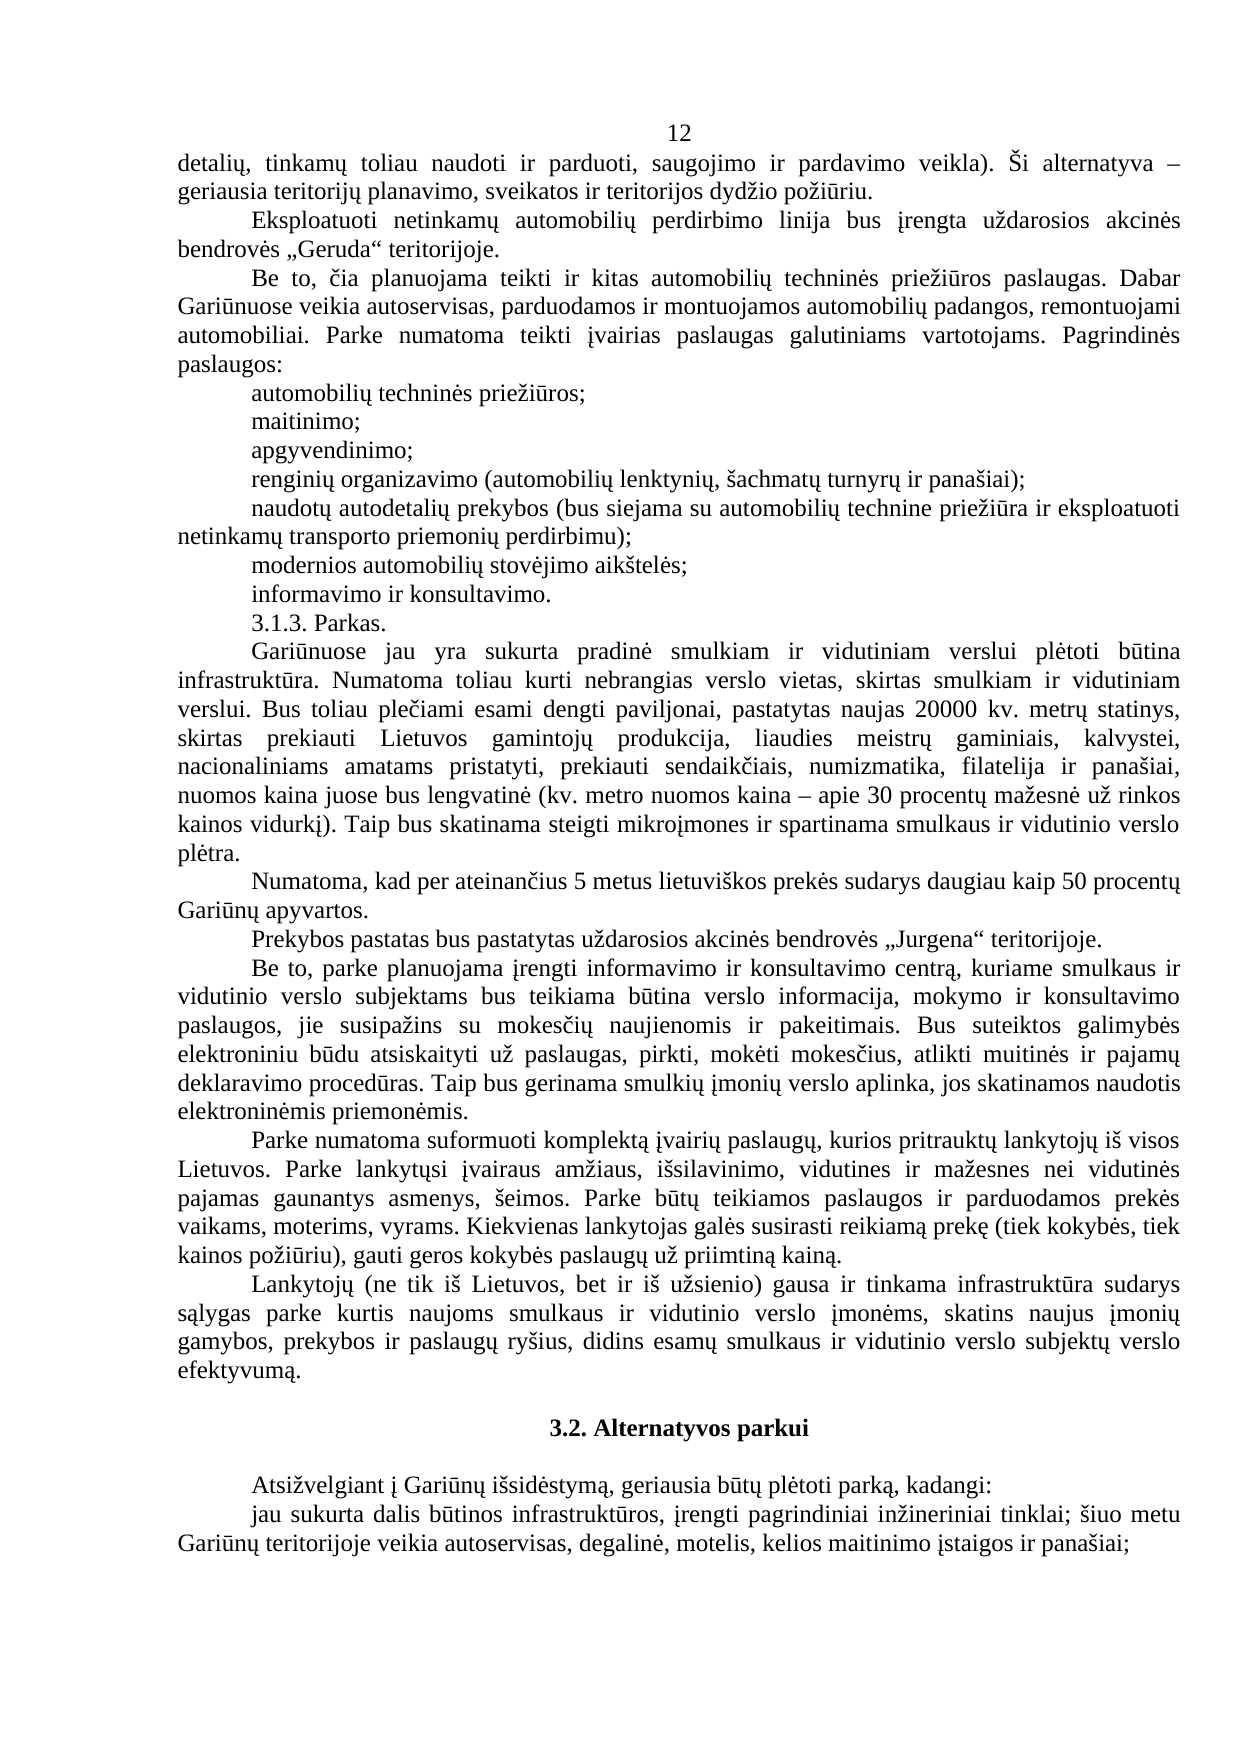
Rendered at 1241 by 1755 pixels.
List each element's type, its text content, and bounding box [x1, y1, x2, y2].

text modernios automobilių stovėjimo aikštelės; [177, 550, 1181, 579]
text naudotų autodetalių prekybos (bus siejama su automobilių technine priežiūra ir eksploatuoti netinkamų transporto priemonių perdirbimu); [177, 493, 1181, 550]
text Eksploatuoti netinkamų automobilių perdirbimo linija bus įrengta uždarosios akcinės bendrovės „Geruda“ teritorijoje. [177, 205, 1181, 263]
text Gariūnuose jau yra sukurta pradinė smulkiam ir vidutiniam verslui plėtoti būtina infrastruktūra. Numatoma toliau kurti nebrangias verslo vietas, skirtas smulkiam ir vidutiniam verslui. Bus toliau plečiami esami dengti paviljonai, pastatytas naujas 20000 kv. metrų statinys, skirtas prekiauti Lietuvos gamintojų produkcija, liaudies meistrų gaminiais, kalvystei, nacionaliniams amatams pristatyti, prekiauti sendaikčiais, numizmatika, filatelija ir panašiai, nuomos kaina juose bus lengvatinė (kv. metro nuomos kaina – apie 30 procentų mažesnė už rinkos kainos vidurkį). Taip bus skatinama steigti mikroįmones ir spartinama smulkaus ir vidutinio verslo plėtra. [177, 636, 1181, 866]
text apgyvendinimo; [177, 435, 1181, 464]
text Parke numatoma suformuoti komplektą įvairių paslaugų, kurios pritrauktų lankytojų iš visos Lietuvos. Parke lankytųsi įvairaus amžiaus, išsilavinimo, vidutines ir mažesnes nei vidutinės pajamas gaunantys asmenys, šeimos. Parke būtų teikiamos paslaugos ir parduodamos prekės vaikams, moterims, vyrams. Kiekvienas lankytojas galės susirasti reikiamą prekę (tiek kokybės, tiek kainos požiūriu), gauti geros kokybės paslaugų už priimtiną kainą. [177, 1125, 1181, 1269]
text Be to, čia planuojama teikti ir kitas automobilių techninės priežiūros paslaugas. Dabar Gariūnuose veikia autoservisas, parduodamos ir montuojamos automobilių padangos, remontuojami automobiliai. Parke numatoma teikti įvairias paslaugas galutiniams vartotojams. Pagrindinės paslaugos: [177, 263, 1181, 378]
text renginių organizavimo (automobilių lenktynių, šachmatų turnyrų ir panašiai); [177, 464, 1181, 493]
text jau sukurta dalis būtinos infrastruktūros, įrengti pagrindiniai inžineriniai tinklai; šiuo metu Gariūnų teritorijoje veikia autoservisas, degalinė, motelis, kelios maitinimo įstaigos ir panašiai; [177, 1499, 1181, 1556]
text detalių, tinkamų toliau naudoti ir parduoti, saugojimo ir pardavimo veikla). Ši alternatyva – geriausia teritorijų planavimo, sveikatos ir teritorijos dydžio požiūriu. [177, 148, 1181, 205]
text Be to, parke planuojama įrengti informavimo ir konsultavimo centrą, kuriame smulkaus ir vidutinio verslo subjektams bus teikiama būtina verslo informacija, mokymo ir konsultavimo paslaugos, jie susipažins su mokesčių naujienomis ir pakeitimais. Bus suteiktos galimybės elektroniniu būdu atsiskaityti už paslaugas, pirkti, mokėti mokesčius, atlikti muitinės ir pajamų deklaravimo procedūras. Taip bus gerinama smulkių įmonių verslo aplinka, jos skatinamos naudotis elektroninėmis priemonėmis. [177, 953, 1181, 1125]
text Atsižvelgiant į Gariūnų išsidėstymą, geriausia būtų plėtoti parką, kadangi: [177, 1470, 1181, 1499]
text maitinimo; [177, 406, 1181, 435]
text Lankytojų (ne tik iš Lietuvos, bet ir iš užsienio) gausa ir tinkama infrastruktūra sudarys sąlygas parke kurtis naujoms smulkaus ir vidutinio verslo įmonėms, skatins naujus įmonių gamybos, prekybos ir paslaugų ryšius, didins esamų smulkaus ir vidutinio verslo subjektų verslo efektyvumą. [177, 1269, 1181, 1384]
text Prekybos pastatas bus pastatytas uždarosios akcinės bendrovės „Jurgena“ teritorijoje. [177, 924, 1181, 953]
text informavimo ir konsultavimo. [177, 579, 1181, 608]
text automobilių techninės priežiūros; [177, 378, 1181, 406]
text 3.2. Alternatyvos parkui [177, 1413, 1181, 1441]
text Numatoma, kad per ateinančius 5 metus lietuviškos prekės sudarys daugiau kaip 50 procentų Gariūnų apyvartos. [177, 866, 1181, 924]
text 3.1.3. Parkas. [177, 608, 1181, 636]
